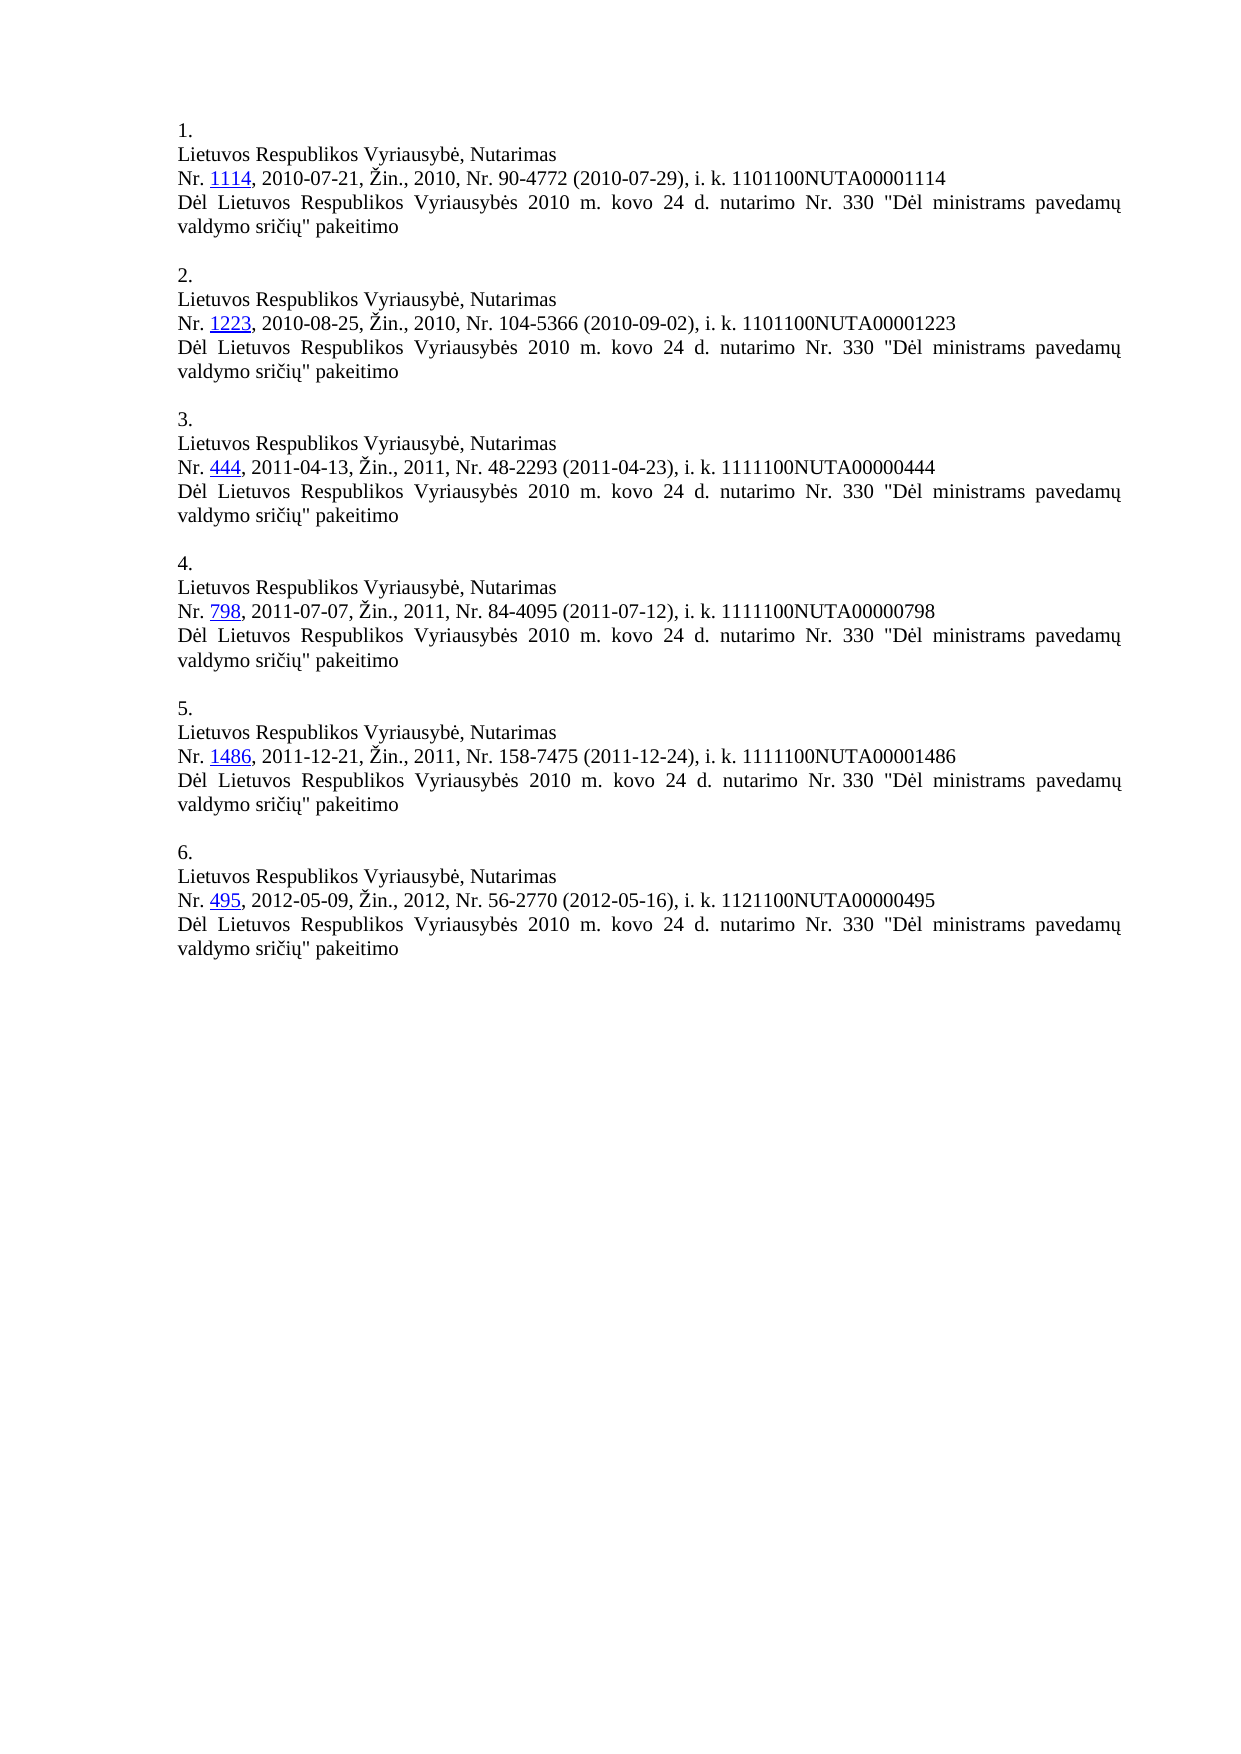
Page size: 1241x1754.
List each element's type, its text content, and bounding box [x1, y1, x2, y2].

text Lietuvos Respublikos Vyriausybė, Nutarimas [177, 142, 1122, 166]
text 6. [177, 840, 1122, 864]
text Nr. 1486, 2011-12-21, Žin., 2011, Nr. 158-7475 (2011-12-24), i. k. 1111100NUTA00001486 [177, 744, 1122, 768]
text Dėl Lietuvos Respublikos Vyriausybės 2010 m. kovo 24 d. nutarimo Nr. 330 "Dėl ministrams pavedamų valdymo sričių" pakeitimo [177, 479, 1122, 527]
text 4. [177, 551, 1122, 575]
text Dėl Lietuvos Respublikos Vyriausybės 2010 m. kovo 24 d. nutarimo Nr. 330 "Dėl ministrams pavedamų valdymo sričių" pakeitimo [177, 190, 1122, 238]
text 3. [177, 407, 1122, 431]
text Lietuvos Respublikos Vyriausybė, Nutarimas [177, 431, 1122, 455]
text Nr. 444, 2011-04-13, Žin., 2011, Nr. 48-2293 (2011-04-23), i. k. 1111100NUTA00000444 [177, 455, 1122, 479]
text Lietuvos Respublikos Vyriausybė, Nutarimas [177, 720, 1122, 744]
text Lietuvos Respublikos Vyriausybė, Nutarimas [177, 864, 1122, 888]
text Lietuvos Respublikos Vyriausybė, Nutarimas [177, 575, 1122, 599]
text Dėl Lietuvos Respublikos Vyriausybės 2010 m. kovo 24 d. nutarimo Nr. 330 "Dėl ministrams pavedamų valdymo sričių" pakeitimo [177, 912, 1122, 960]
text Nr. 1223, 2010-08-25, Žin., 2010, Nr. 104-5366 (2010-09-02), i. k. 1101100NUTA00001223 [177, 311, 1122, 335]
text 1. [177, 118, 1122, 142]
text Nr. 495, 2012-05-09, Žin., 2012, Nr. 56-2770 (2012-05-16), i. k. 1121100NUTA00000495 [177, 888, 1122, 912]
text Dėl Lietuvos Respublikos Vyriausybės 2010 m. kovo 24 d. nutarimo Nr. 330 "Dėl ministrams pavedamų valdymo sričių" pakeitimo [177, 623, 1122, 672]
text 5. [177, 696, 1122, 720]
text 2. [177, 262, 1122, 287]
text Dėl Lietuvos Respublikos Vyriausybės 2010 m. kovo 24 d. nutarimo Nr. 330 "Dėl ministrams pavedamų valdymo sričių" pakeitimo [177, 335, 1122, 383]
text Nr. 1114, 2010-07-21, Žin., 2010, Nr. 90-4772 (2010-07-29), i. k. 1101100NUTA00001114 [177, 166, 1122, 190]
text Nr. 798, 2011-07-07, Žin., 2011, Nr. 84-4095 (2011-07-12), i. k. 1111100NUTA00000798 [177, 599, 1122, 623]
text Lietuvos Respublikos Vyriausybė, Nutarimas [177, 287, 1122, 311]
text Dėl Lietuvos Respublikos Vyriausybės 2010 m. kovo 24 d. nutarimo Nr. 330 "Dėl ministrams pavedamų valdymo sričių" pakeitimo [177, 768, 1122, 816]
